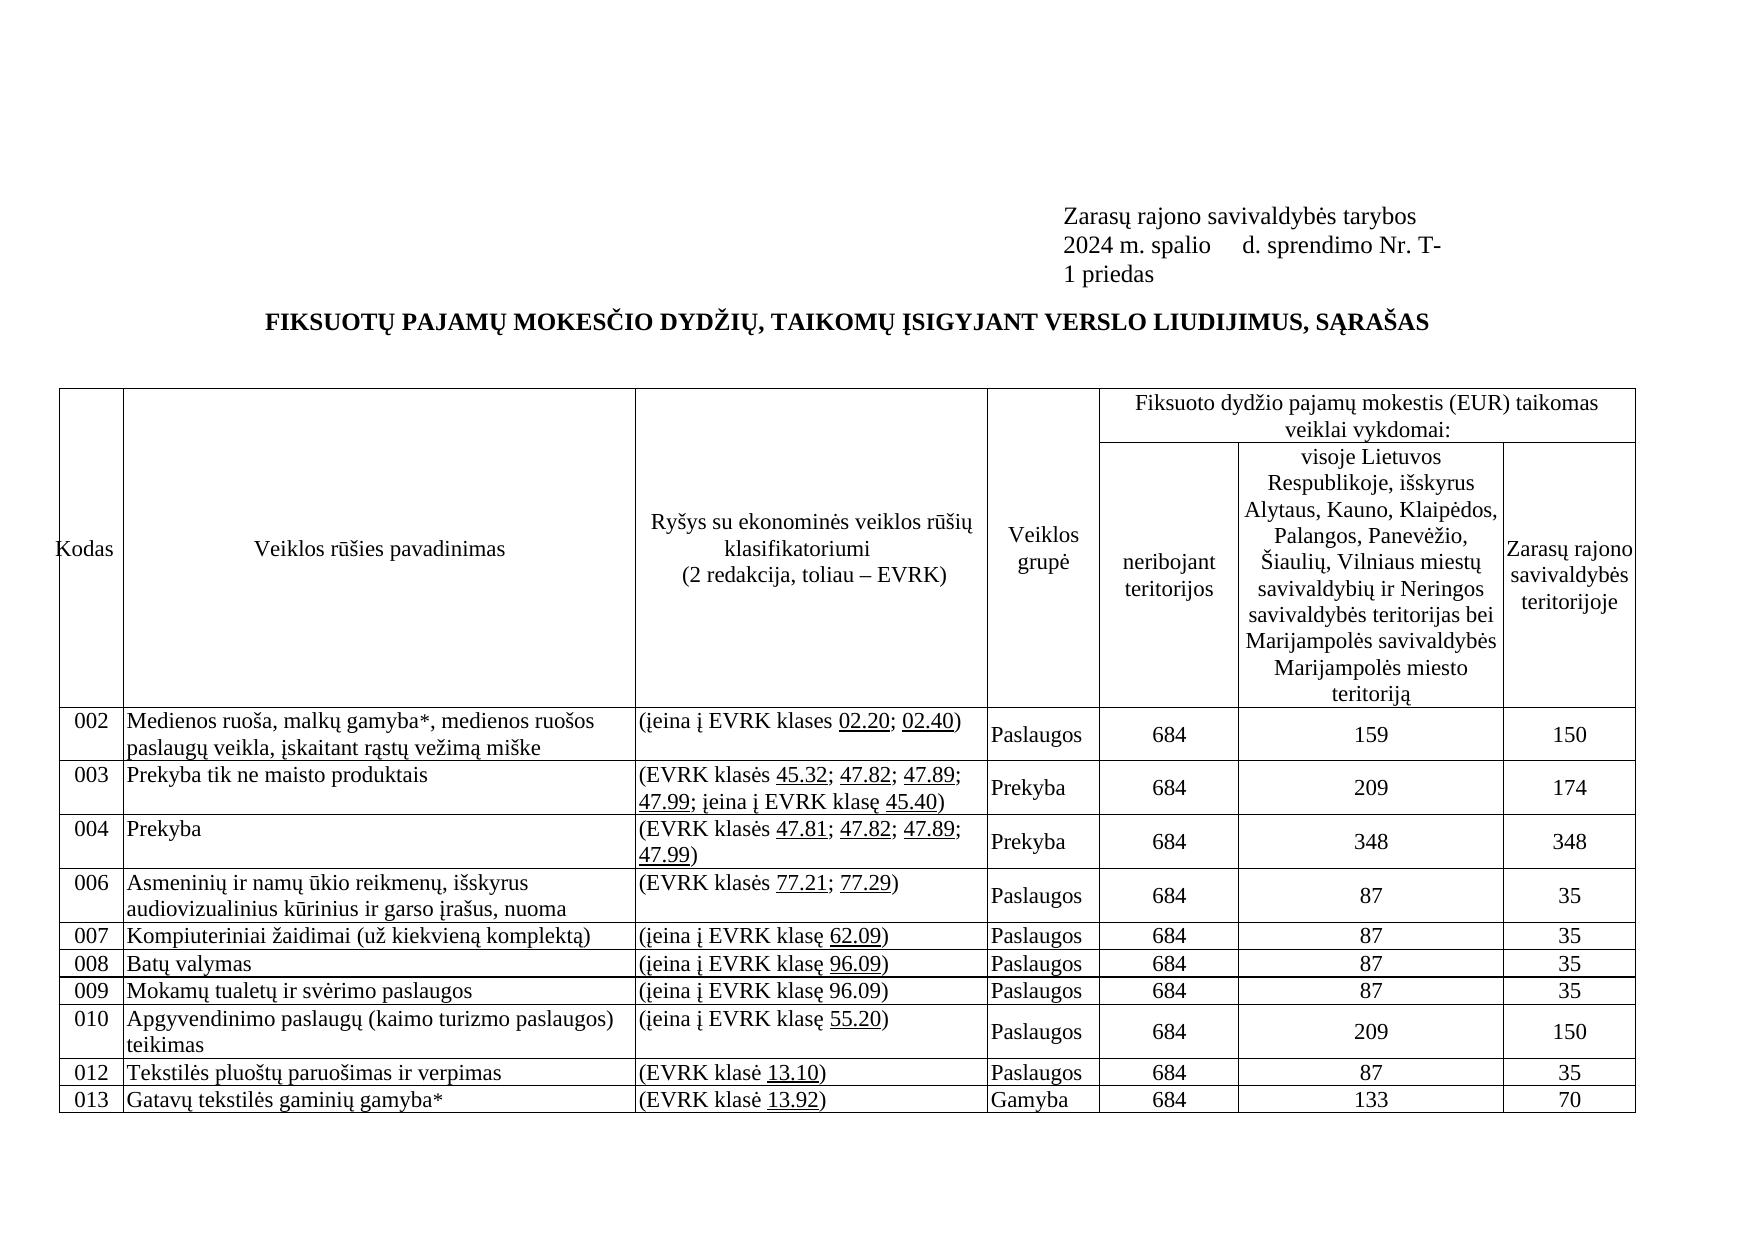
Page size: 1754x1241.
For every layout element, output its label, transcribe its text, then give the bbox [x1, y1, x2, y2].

table_cell Prekyba [988, 761, 1099, 814]
table_cell 007 [60, 923, 123, 949]
table_cell (EVRK klasės 45.32; 47.82; 47.89; 47.99; įeina į EVRK klasę 45.40) [636, 761, 987, 814]
table_cell (įeina į EVRK klasę 96.09) [636, 950, 987, 976]
table_cell Paslaugos [988, 708, 1099, 760]
table_cell 684 [1100, 950, 1238, 976]
table_cell Paslaugos [988, 950, 1099, 976]
table_cell (EVRK klasė 13.92) [636, 1086, 987, 1112]
table_cell 010 [60, 1005, 123, 1057]
table_cell 70 [1504, 1086, 1635, 1112]
text Zarasų rajono savivaldybės tarybos [1063, 201, 1636, 230]
table_cell Gamyba [988, 1086, 1099, 1112]
table_cell 684 [1100, 761, 1238, 814]
table_cell 209 [1239, 761, 1503, 814]
table_cell (EVRK klasė 13.10) [636, 1059, 987, 1085]
table_cell Prekyba tik ne maisto produktais [124, 761, 635, 814]
table_cell Mokamų tualetų ir svėrimo paslaugos [124, 978, 635, 1004]
table_cell 009 [60, 978, 123, 1004]
table_cell 35 [1504, 950, 1635, 976]
table_cell (įeina į EVRK klasę 96.09) [636, 978, 987, 1004]
table_cell 150 [1504, 708, 1635, 760]
table_cell Paslaugos [988, 978, 1099, 1004]
table_cell 684 [1100, 1005, 1238, 1057]
table_cell 87 [1239, 950, 1503, 976]
table_cell Medienos ruoša, malkų gamyba*, medienos ruošos paslaugų veikla, įskaitant rąstų vežimą miške [124, 708, 635, 760]
table_cell 35 [1504, 869, 1635, 922]
table_cell 002 [60, 708, 123, 760]
table_header Ryšys su ekonominės veiklos rūšių klasifikatoriumi (2 redakcija, toliau – EVRK) [636, 389, 987, 707]
table_cell 004 [60, 815, 123, 868]
text FIKSUOTŲ PAJAMŲ MOKESČIO DYDŽIŲ, TAIKOMŲ ĮSIGYJANT VERSLO LIUDIJIMUS, SĄRAŠAS [59, 307, 1636, 335]
table_cell 684 [1100, 1059, 1238, 1085]
table_cell 87 [1239, 923, 1503, 949]
table_cell neribojant teritorijos [1100, 443, 1238, 707]
table_cell 684 [1100, 815, 1238, 868]
table_cell Kompiuteriniai žaidimai (už kiekvieną komplektą) [124, 923, 635, 949]
table_cell 684 [1100, 708, 1238, 760]
table_cell 684 [1100, 869, 1238, 922]
table_cell Batų valymas [124, 950, 635, 976]
text 1 priedas [1063, 259, 1636, 287]
table_cell 150 [1504, 1005, 1635, 1057]
table_header Veiklos grupė [988, 389, 1099, 707]
text 2024 m. spalio d. sprendimo Nr. T- [1063, 230, 1636, 259]
table_cell Paslaugos [988, 923, 1099, 949]
table_cell (įeina į EVRK klases 02.20; 02.40) [636, 708, 987, 760]
table_cell 159 [1239, 708, 1503, 760]
table_cell (įeina į EVRK klasę 55.20) [636, 1005, 987, 1057]
table_cell 174 [1504, 761, 1635, 814]
table_cell 35 [1504, 978, 1635, 1004]
table_cell 209 [1239, 1005, 1503, 1057]
table_cell 003 [60, 761, 123, 814]
table_cell 87 [1239, 1059, 1503, 1085]
table_cell Paslaugos [988, 869, 1099, 922]
table_cell 35 [1504, 923, 1635, 949]
table_cell 87 [1239, 869, 1503, 922]
table_cell Prekyba [988, 815, 1099, 868]
table_cell (EVRK klasės 77.21; 77.29) [636, 869, 987, 922]
table_cell 012 [60, 1059, 123, 1085]
table_cell (EVRK klasės 47.81; 47.82; 47.89; 47.99) [636, 815, 987, 868]
table_cell 684 [1100, 923, 1238, 949]
table_header Kodas [60, 389, 123, 707]
table_cell Paslaugos [988, 1059, 1099, 1085]
table_cell Asmeninių ir namų ūkio reikmenų, išskyrus audiovizualinius kūrinius ir garso įrašus, nuoma [124, 869, 635, 922]
table_cell 348 [1504, 815, 1635, 868]
table_cell (įeina į EVRK klasę 62.09) [636, 923, 987, 949]
table_cell 133 [1239, 1086, 1503, 1112]
table_cell 008 [60, 950, 123, 976]
table_header Fiksuoto dydžio pajamų mokestis (EUR) taikomas veiklai vykdomai: [1100, 389, 1635, 442]
table_cell 684 [1100, 1086, 1238, 1112]
table_cell 006 [60, 869, 123, 922]
table_cell 348 [1239, 815, 1503, 868]
table_cell 684 [1100, 978, 1238, 1004]
table_cell 87 [1239, 978, 1503, 1004]
table_cell visoje Lietuvos Respublikoje, išskyrus Alytaus, Kauno, Klaipėdos, Palangos, Panevėžio, Šiaulių, Vilniaus miestų savivaldybių ir Neringos savivaldybės teritorijas bei Marijampolės savivaldybės Marijampolės miesto teritoriją [1239, 443, 1503, 707]
table_cell Paslaugos [988, 1005, 1099, 1057]
table_cell Zarasų rajono savivaldybės teritorijoje [1504, 443, 1635, 707]
table_cell Prekyba [124, 815, 635, 868]
table_cell Tekstilės pluoštų paruošimas ir verpimas [124, 1059, 635, 1085]
table_cell Apgyvendinimo paslaugų (kaimo turizmo paslaugos) teikimas [124, 1005, 635, 1057]
table_cell 35 [1504, 1059, 1635, 1085]
table_header Veiklos rūšies pavadinimas [124, 389, 635, 707]
table_cell 013 [60, 1086, 123, 1112]
table_cell Gatavų tekstilės gaminių gamyba* [124, 1086, 635, 1112]
